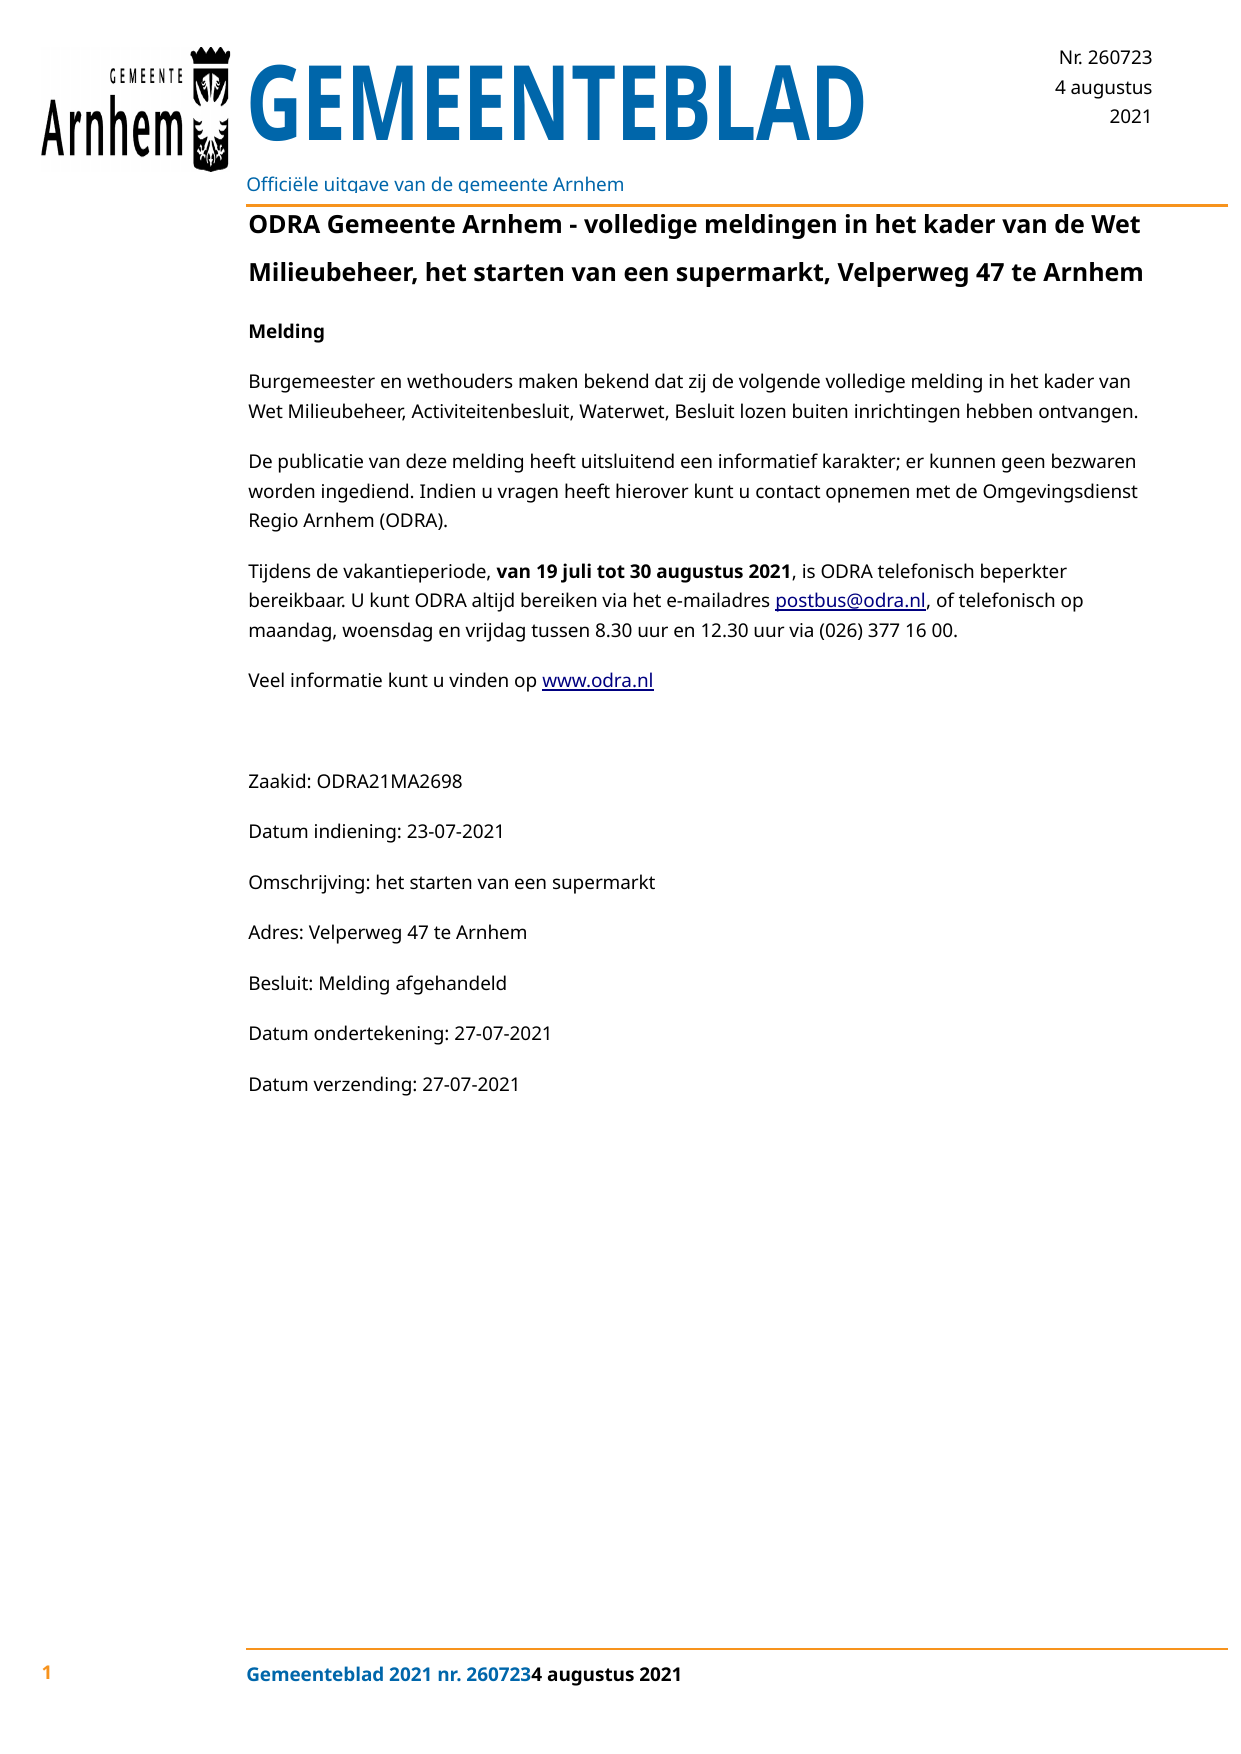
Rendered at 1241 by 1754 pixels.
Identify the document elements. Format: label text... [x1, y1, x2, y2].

text Veel informatie kunt u vinden op www.odra.nl [248, 667, 1152, 693]
text Datum ondertekening: 27-07-2021 [248, 1020, 1152, 1046]
text ODRA Gemeente Arnhem - volledige meldingen in het kader van de Wet Milieubeheer, het starten van een supermarkt, Velperweg 47 te Arnhem [248, 207, 1152, 288]
text Omschrijving: het starten van een supermarkt [248, 869, 1152, 895]
text Tijdens de vakantieperiode, van 19 juli tot 30 augustus 2021, is ODRA telefonisch beperkter bereikbaar. U kunt ODRA altijd bereiken via het e-mailadres postbus@odra.nl, of telefonisch op maandag, woensdag en vrijdag tussen 8.30 uur en 12.30 uur via (026) 377 16 00. [248, 558, 1152, 643]
text Besluit: Melding afgehandeld [248, 970, 1152, 996]
text De publicatie van deze melding heeft uitsluitend een informatief karakter; er kunnen geen bezwaren worden ingediend. Indien u vragen heeft hierover kunt u contact opnemen met de Omgevingsdienst Regio Arnhem (ODRA). [248, 448, 1152, 533]
text Melding [248, 318, 1152, 344]
text Zaakid: ODRA21MA2698 [248, 768, 1152, 794]
text Adres: Velperweg 47 te Arnhem [248, 919, 1152, 945]
picture [41, 47, 231, 172]
text Datum indiening: 23-07-2021 [248, 819, 1152, 844]
text Datum verzending: 27-07-2021 [248, 1071, 1152, 1097]
text Burgemeester en wethouders maken bekend dat zij de volgende volledige melding in het kader van Wet Milieubeheer, Activiteitenbesluit, Waterwet, Besluit lozen buiten inrichtingen hebben ontvangen. [248, 368, 1152, 424]
